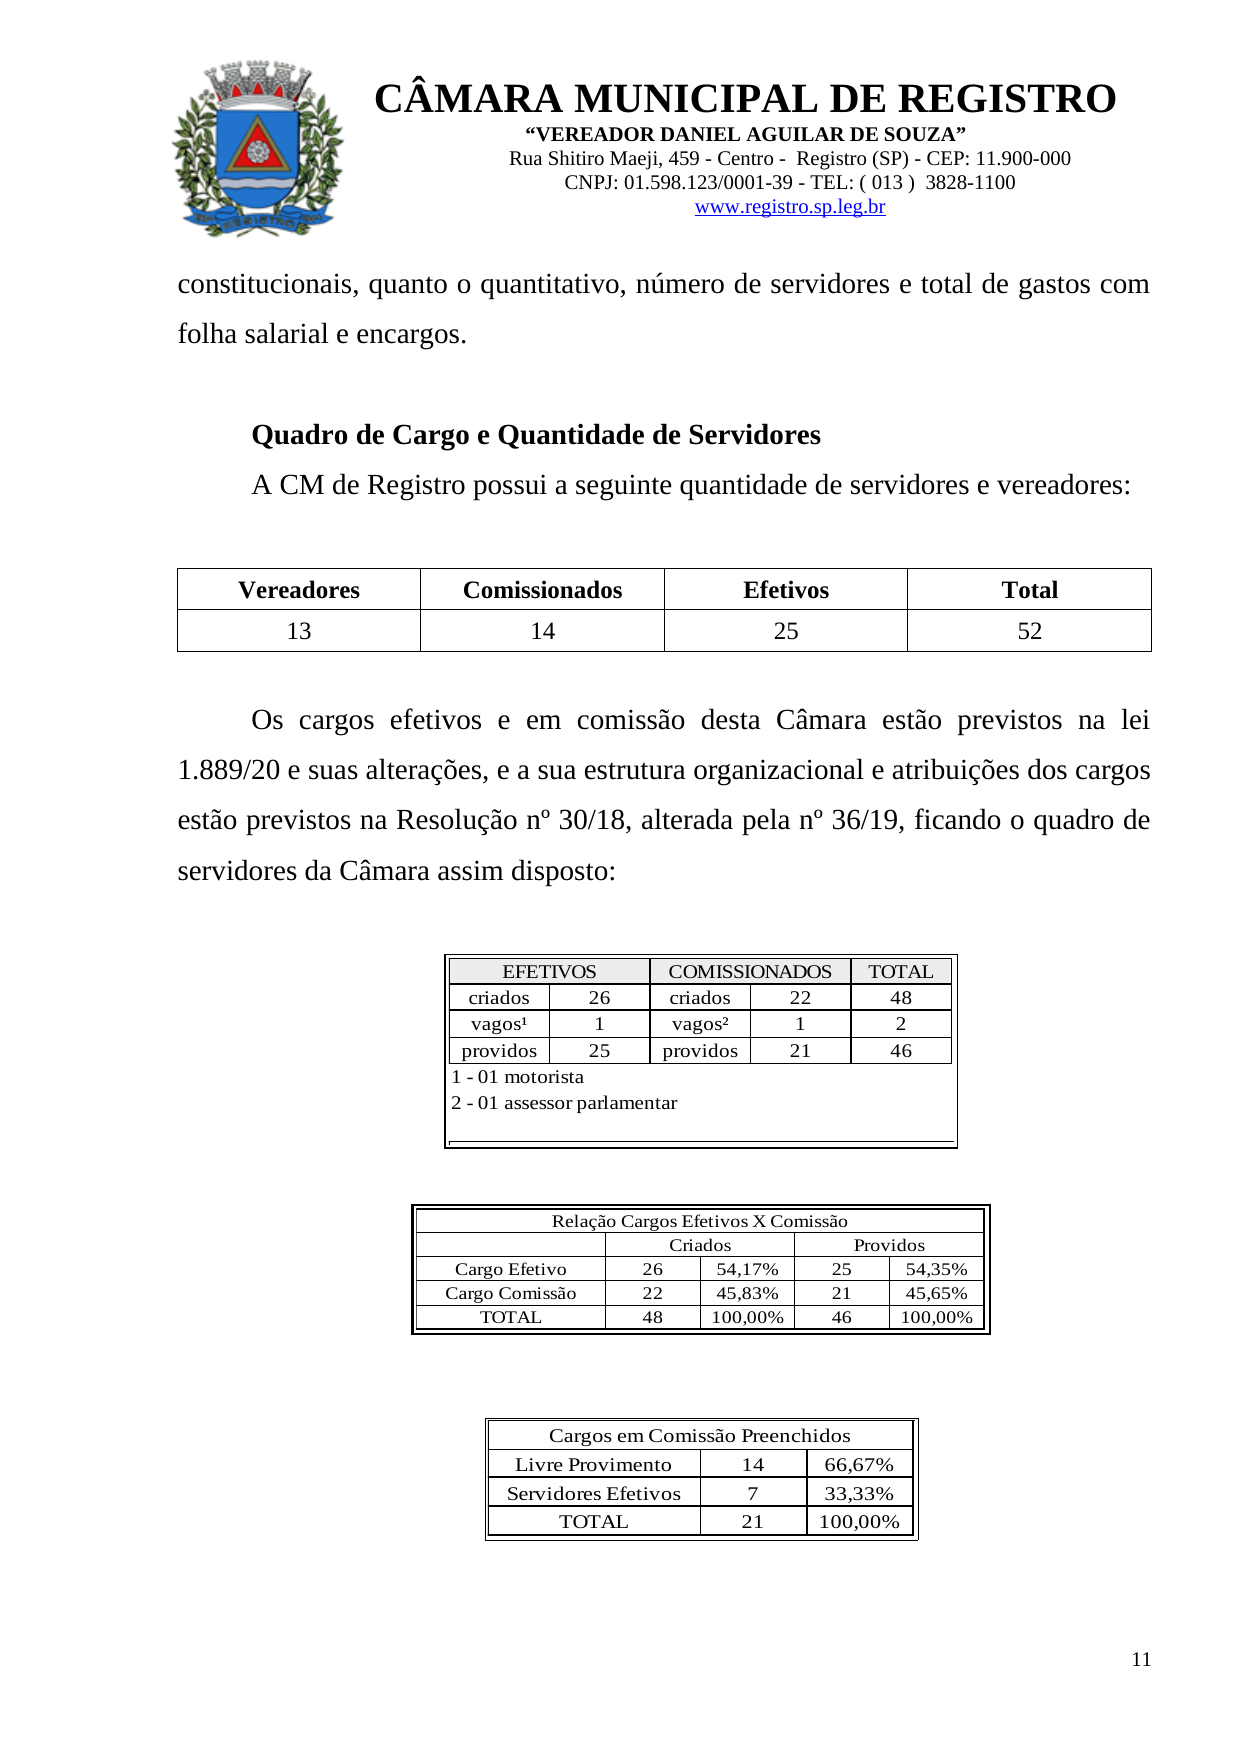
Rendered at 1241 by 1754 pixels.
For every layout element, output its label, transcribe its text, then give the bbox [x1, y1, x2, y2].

table_cell 13 [178, 610, 420, 651]
text A CM de Registro possui a seguinte quantidade de servidores e vereadores: [177, 467, 1152, 501]
table_header Total [908, 569, 1151, 609]
text constitucionais, quanto o quantitativo, número de servidores e total de gastos com folha salarial e encargos. [177, 266, 1152, 350]
table_cell 52 [908, 610, 1151, 651]
table_header Vereadores [178, 569, 420, 609]
table_cell 14 [421, 610, 664, 651]
table_cell 25 [665, 610, 907, 651]
picture [168, 55, 349, 243]
table_header Comissionados [421, 569, 664, 609]
text Quadro de Cargo e Quantidade de Servidores [177, 417, 1152, 451]
text Os cargos efetivos e em comissão desta Câmara estão previstos na lei 1.889/20 e suas alterações, e a sua estrutura organizacional e atribuições dos cargos estão previstos na Resolução nº 30/18, alterada pela nº 36/19, ficando o quadro de servidores da Câmara assim disposto: [177, 702, 1152, 886]
table_header Efetivos [665, 569, 907, 609]
